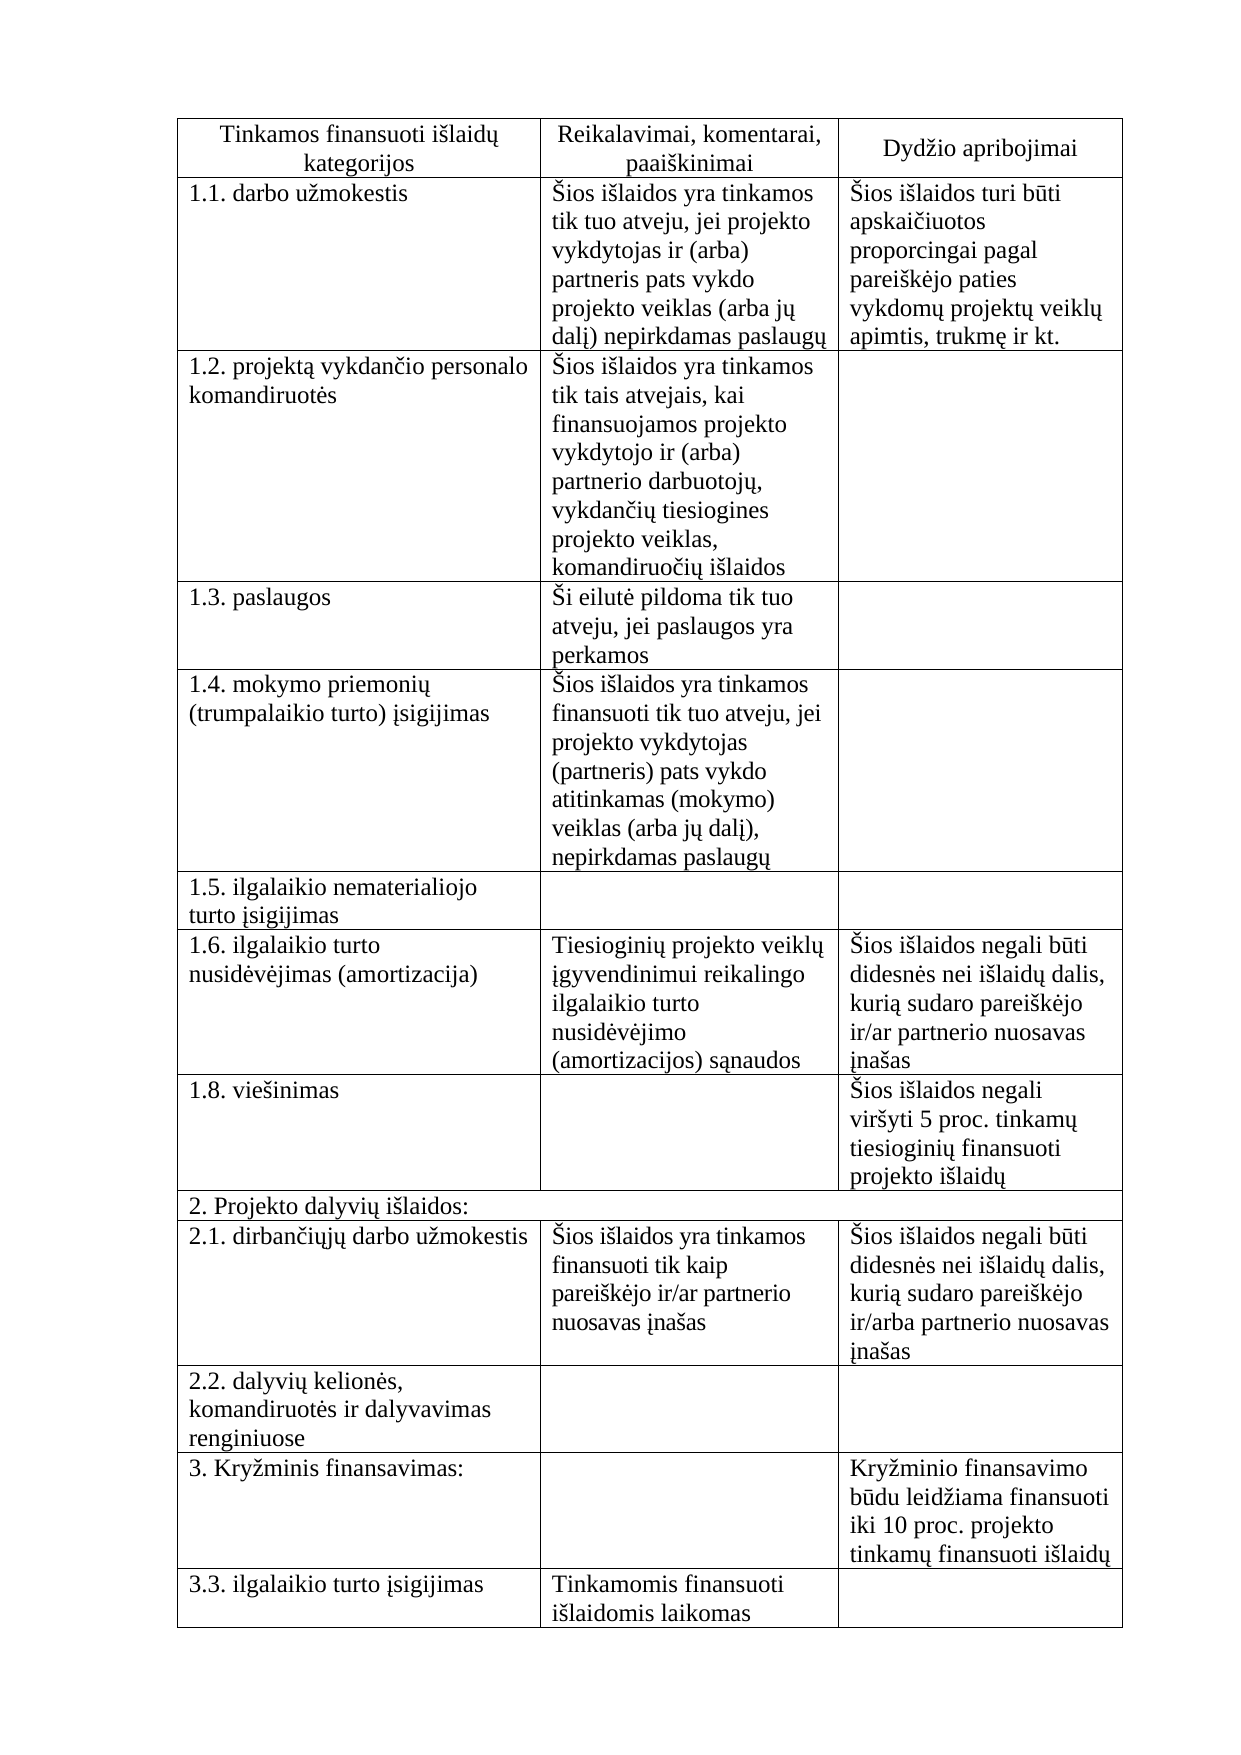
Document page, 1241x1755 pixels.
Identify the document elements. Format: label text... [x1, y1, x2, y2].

table_cell Šios išlaidos yra tinkamos finansuoti tik tuo atveju, jei projekto vykdytojas (partneris) pats vykdo atitinkamas (mokymo) veiklas (arba jų dalį), nepirkdamas paslaugų [541, 670, 838, 871]
table_cell Šios išlaidos turi būti apskaičiuotos proporcingai pagal pareiškėjo paties vykdomų projektų veiklų apimtis, trukmę ir kt. [839, 178, 1122, 350]
table_cell 1.1. darbo užmokestis [178, 178, 540, 350]
table_cell Šios išlaidos yra tinkamos tik tuo atveju, jei projekto vykdytojas ir (arba) partneris pats vykdo projekto veiklas (arba jų dalį) nepirkdamas paslaugų [541, 178, 838, 350]
table_cell [541, 1453, 838, 1568]
table_cell 2. Projekto dalyvių išlaidos: [178, 1191, 901, 1220]
table_header Reikalavimai, komentarai, paaiškinimai [541, 119, 838, 177]
table_cell 1.5. ilgalaikio nematerialiojo turto įsigijimas [178, 872, 540, 929]
table_cell 1.3. paslaugos [178, 582, 540, 668]
table_header Dydžio apribojimai [839, 119, 1122, 177]
table_cell [839, 582, 1122, 668]
table_cell [839, 351, 1122, 581]
table_cell 3. Kryžminis finansavimas: [178, 1453, 540, 1568]
table_cell 2.1. dirbančiųjų darbo užmokestis [178, 1221, 540, 1365]
table_cell 1.8. viešinimas [178, 1075, 540, 1190]
table_cell 1.4. mokymo priemonių (trumpalaikio turto) įsigijimas [178, 670, 540, 871]
table_cell Kryžminio finansavimo būdu leidžiama finansuoti iki 10 proc. projekto tinkamų finansuoti išlaidų [839, 1453, 1122, 1568]
table_cell [901, 1191, 1001, 1220]
table_cell 1.6. ilgalaikio turto nusidėvėjimas (amortizacija) [178, 930, 540, 1074]
table_cell Ši eilutė pildoma tik tuo atveju, jei paslaugos yra perkamos [541, 582, 838, 668]
table_cell Šios išlaidos negali viršyti 5 proc. tinkamų tiesioginių finansuoti projekto išlaidų [839, 1075, 1122, 1190]
table_cell [839, 1569, 1122, 1627]
table_cell Tiesioginių projekto veiklų įgyvendinimui reikalingo ilgalaikio turto nusidėvėjimo (amortizacijos) sąnaudos [541, 930, 838, 1074]
table_cell 3.3. ilgalaikio turto įsigijimas [178, 1569, 540, 1627]
table_cell Tinkamomis finansuoti išlaidomis laikomas [541, 1569, 838, 1627]
table_cell Šios išlaidos negali būti didesnės nei išlaidų dalis, kurią sudaro pareiškėjo ir/ar partnerio nuosavas įnašas [839, 930, 1122, 1074]
table_cell 2.2. dalyvių kelionės, komandiruotės ir dalyvavimas renginiuose [178, 1366, 540, 1452]
table_cell [839, 670, 1122, 871]
table_cell 1.2. projektą vykdančio personalo komandiruotės [178, 351, 540, 581]
table_cell Šios išlaidos yra tinkamos tik tais atvejais, kai finansuojamos projekto vykdytojo ir (arba) partnerio darbuotojų, vykdančių tiesiogines projekto veiklas, komandiruočių išlaidos [541, 351, 838, 581]
table_cell [541, 872, 838, 929]
table_cell Šios išlaidos yra tinkamos finansuoti tik kaip pareiškėjo ir/ar partnerio nuosavas įnašas [541, 1221, 838, 1365]
table_header Tinkamos finansuoti išlaidų kategorijos [178, 119, 540, 177]
table_cell [541, 1075, 838, 1190]
table_cell [1001, 1191, 1122, 1220]
table_cell [839, 1366, 1122, 1452]
table_cell [839, 872, 1122, 929]
table_cell [541, 1366, 838, 1452]
table_cell Šios išlaidos negali būti didesnės nei išlaidų dalis, kurią sudaro pareiškėjo ir/arba partnerio nuosavas įnašas [839, 1221, 1122, 1365]
